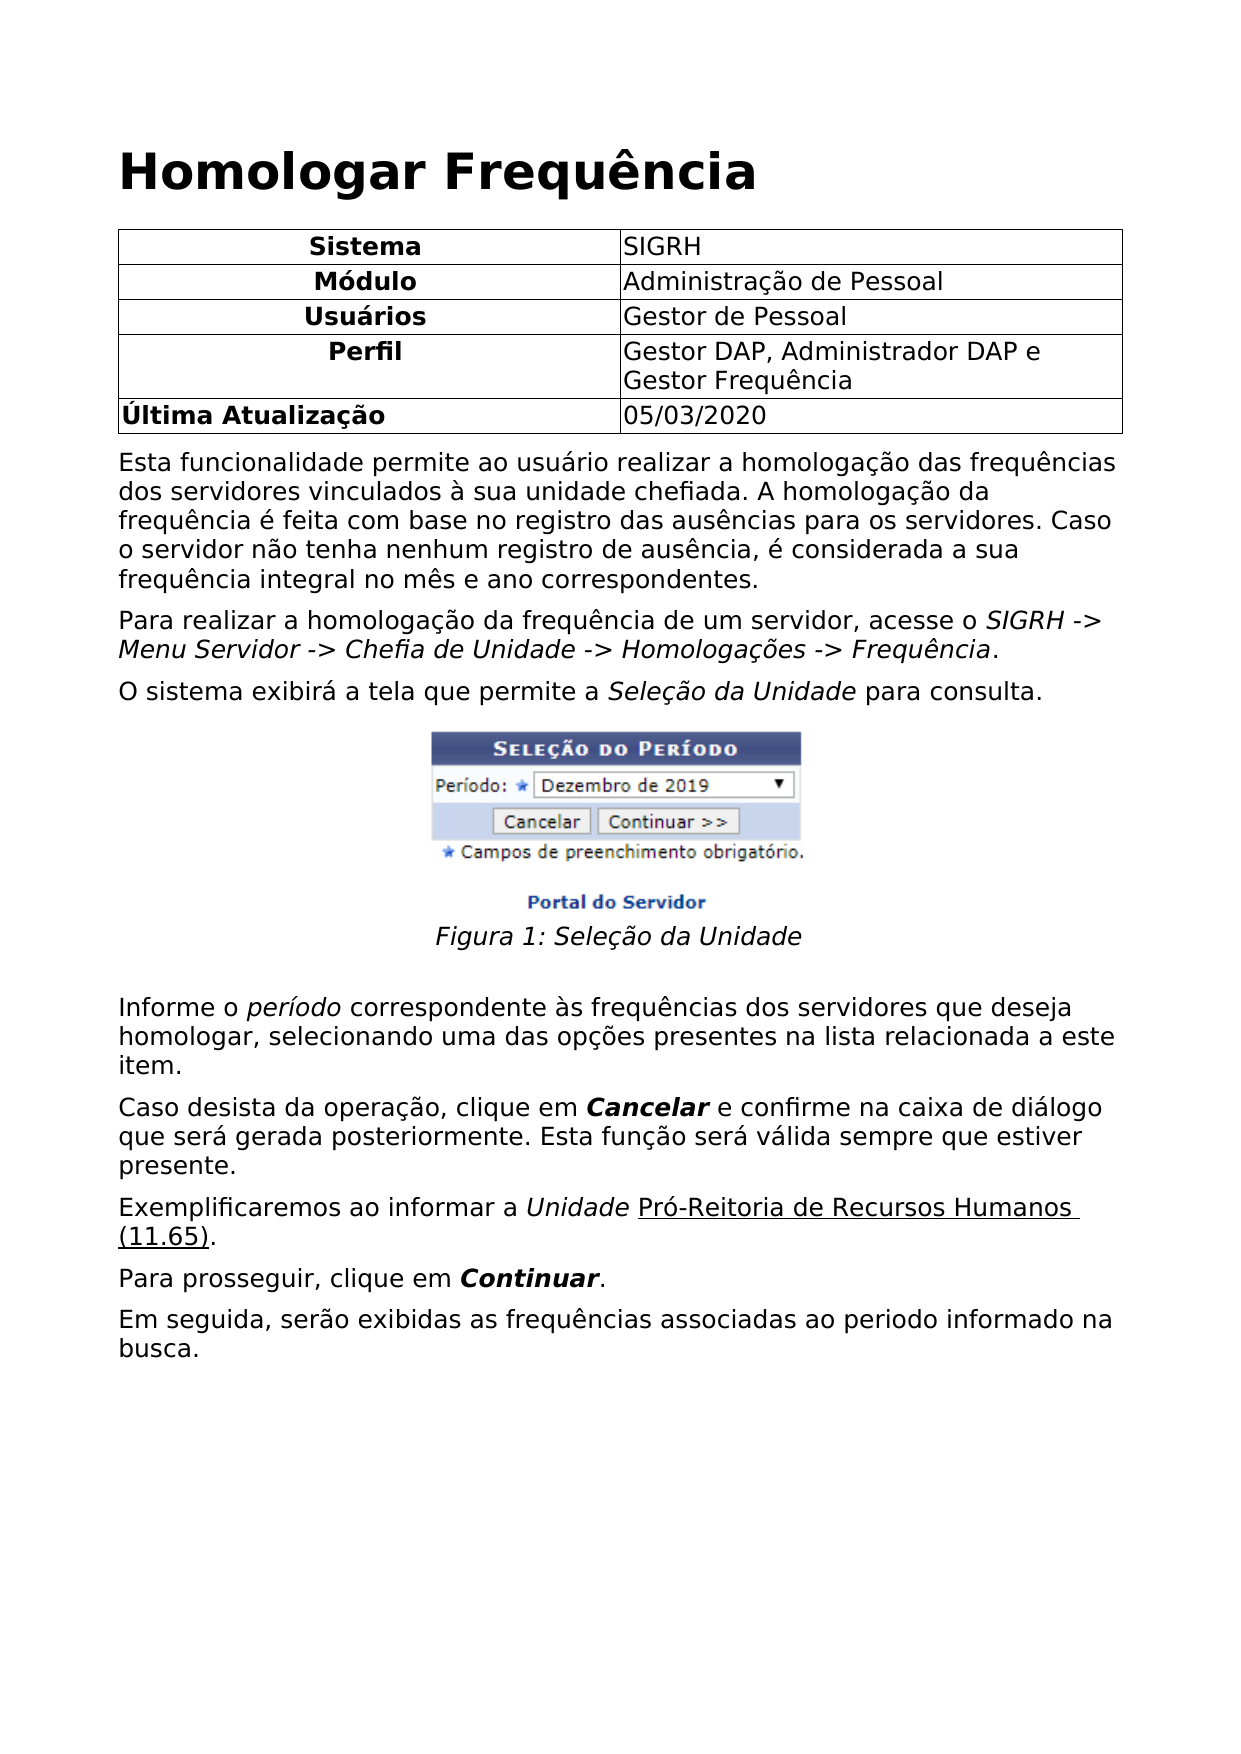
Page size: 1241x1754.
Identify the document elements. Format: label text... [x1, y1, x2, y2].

text Para prosseguir, clique em Continuar. [118, 1264, 1122, 1293]
text Em seguida, serão exibidas as frequências associadas ao periodo informado na busca. [118, 1306, 1122, 1364]
table_cell Gestor DAP, Administrador DAP e Gestor Frequência [621, 335, 1122, 398]
table_cell Gestor de Pessoal [621, 300, 1122, 334]
table_cell Módulo [119, 265, 620, 299]
text Caso desista da operação, clique em Cancelar e confirme na caixa de diálogo que será gerada posteriormente. Esta função será válida sempre que estiver presente. [118, 1093, 1122, 1181]
table_cell Última Atualização [119, 399, 620, 433]
table_cell 05/03/2020 [621, 399, 1122, 433]
picture [424, 719, 817, 923]
table_header Sistema [119, 230, 620, 264]
text O sistema exibirá a tela que permite a Seleção da Unidade para consulta. [118, 677, 1122, 707]
table_cell Usuários [119, 300, 620, 334]
table_cell Perfil [119, 335, 620, 398]
text Exemplificaremos ao informar a Unidade Pró-Reitoria de Recursos Humanos (11.65). [118, 1193, 1122, 1251]
subtitle Homologar Frequência [118, 143, 1122, 201]
text Esta funcionalidade permite ao usuário realizar a homologação das frequências dos servidores vinculados à sua unidade chefiada. A homologação da frequência é feita com base no registro das ausências para os servidores. Caso o servidor não tenha nenhum registro de ausência, é considerada a sua frequência integral no mês e ano correspondentes. [118, 448, 1122, 594]
table_header SIGRH [621, 230, 1122, 264]
text Informe o período correspondente às frequências dos servidores que deseja homologar, selecionando uma das opções presentes na lista relacionada a este item. [118, 993, 1122, 1081]
text Para realizar a homologação da frequência de um servidor, acesse o SIGRH -> Menu Servidor -> Chefia de Unidade -> Homologações -> Frequência. [118, 607, 1122, 665]
text Figura 1: Seleção da Unidade [424, 923, 816, 951]
table_cell Administração de Pessoal [621, 265, 1122, 299]
